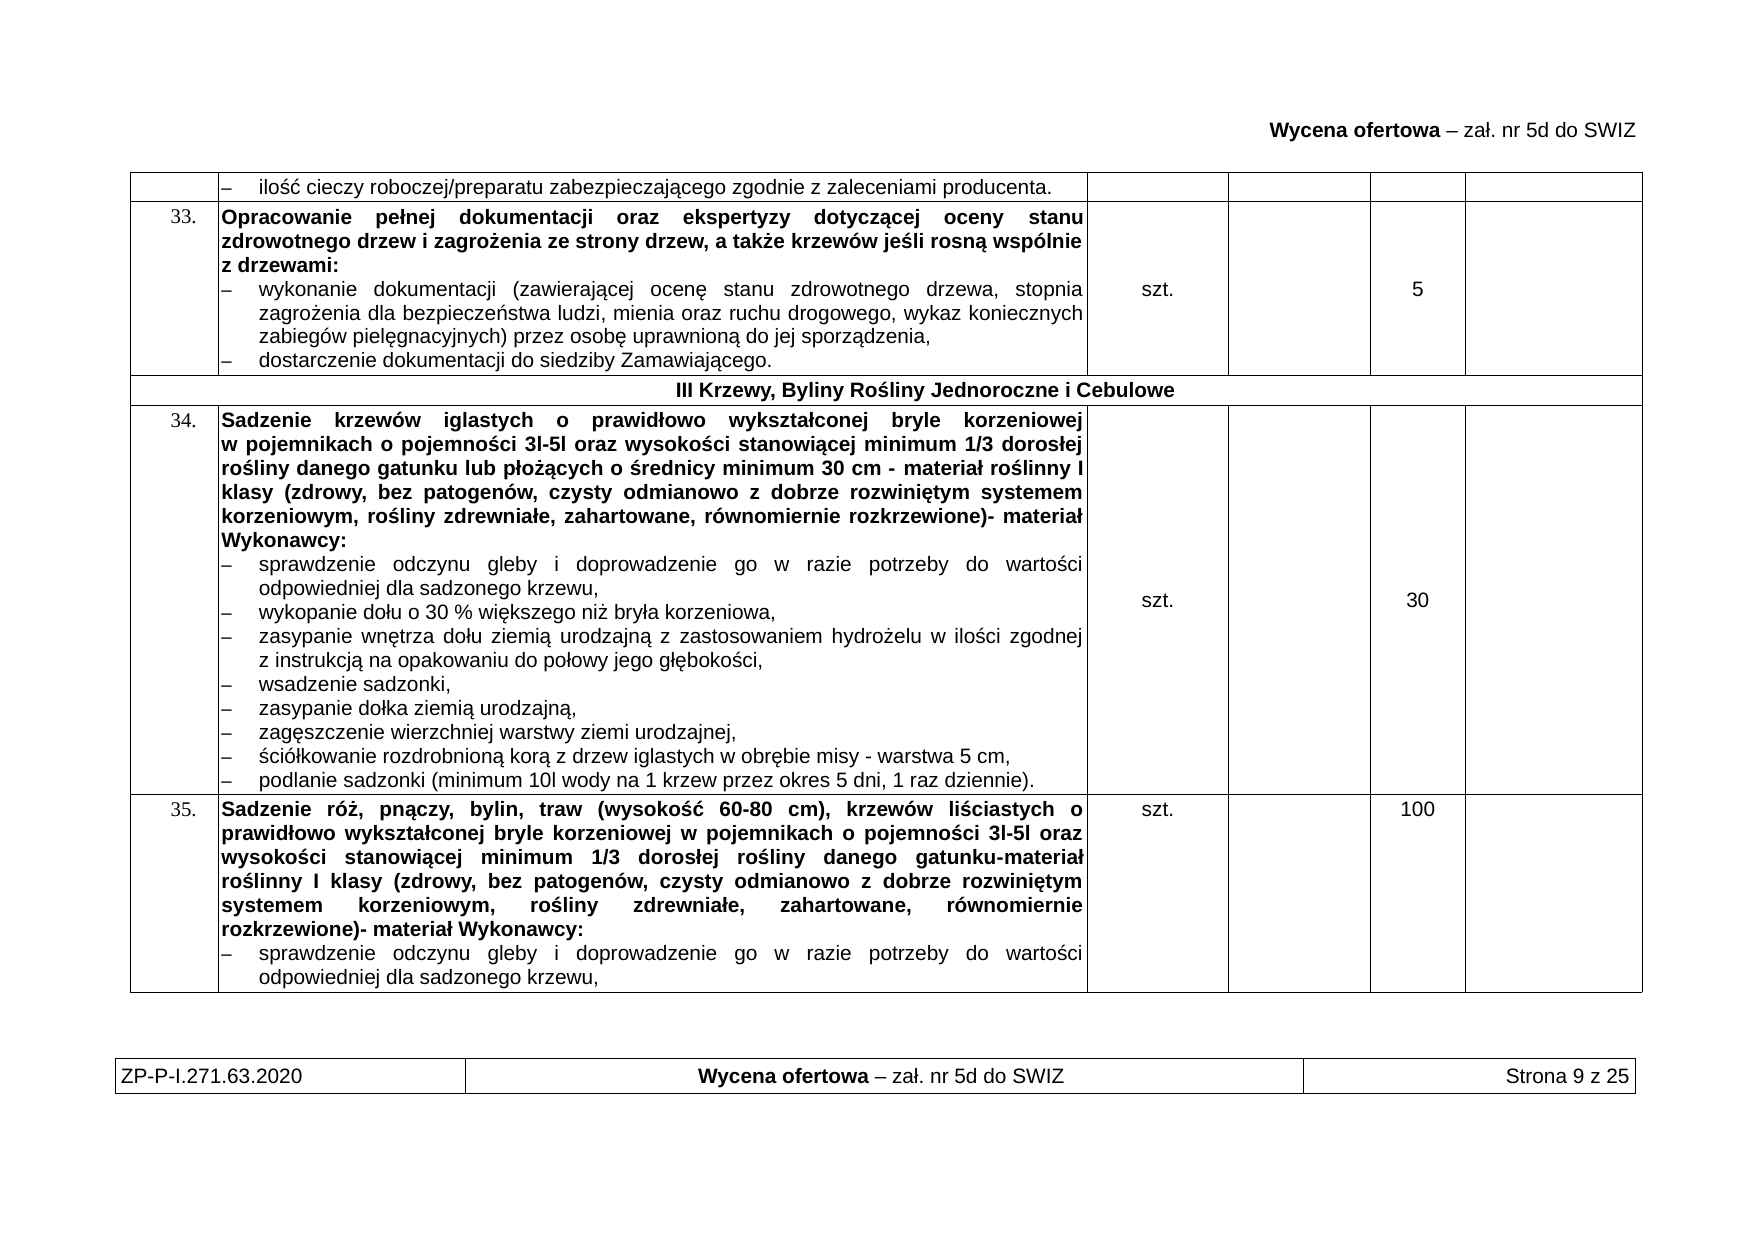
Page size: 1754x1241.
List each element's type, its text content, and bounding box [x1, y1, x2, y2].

table_cell szt. [1088, 795, 1228, 992]
table_cell [1371, 173, 1465, 201]
table_cell [1466, 795, 1642, 992]
table_cell szt. [1088, 202, 1228, 375]
table_cell [1229, 795, 1370, 992]
table_cell III Krzewy, Byliny Rośliny Jednoroczne i Cebulowe [131, 376, 1642, 405]
table_cell Sadzenie krzewów iglastych o prawidłowo wykształconej bryle korzeniowej w pojemnikach o pojemności 3l-5l oraz wysokości stanowiącej minimum 1/3 dorosłej rośliny danego gatunku lub płożących o średnicy minimum 30 cm - materiał roślinny I klasy (zdrowy, bez patogenów, czysty odmianowo z dobrze rozwiniętym systemem korzeniowym, rośliny zdrewniałe, zahartowane, równomiernie rozkrzewione)- materiał Wykonawcy: sprawdzenie odczynu gleby i doprowadzenie go w razie potrzeby do wartości odpowiedniej dla sadzonego krzewu, wykopanie dołu o 30 % większego niż bryła korzeniowa, zasypanie wnętrza dołu ziemią urodzajną z zastosowaniem hydrożelu w ilości zgodnej z instrukcją na opakowaniu do połowy jego głębokości, wsadzenie sadzonki, zasypanie dołka ziemią urodzajną, zagęszczenie wierzchniej warstwy ziemi urodzajnej, ściółkowanie rozdrobnioną korą z drzew iglastych w obrębie misy - warstwa 5 cm, podlanie sadzonki (minimum 10l wody na 1 krzew przez okres 5 dni, 1 raz dziennie). [219, 406, 1087, 794]
table_cell [1229, 173, 1370, 201]
table_cell [131, 173, 218, 201]
table_cell 5 [1371, 202, 1465, 375]
table_cell Oprysk drzew środkami chemicznej ochrony roślin lub zabezpieczenie uszkodzonych drzew preparatem grzybobójczym (materiał Wykonawcy): w zależności od występującego zagrożenia na roślinie zastosować odpowiedni środek, środek powinien zostać przedstawiony do zaakceptowania przez Zamawiającego, sporządzenie roztworu, jednokrotny oprysk drzewa (w zależności od potrzeb), ilość cieczy roboczej/preparatu zabezpieczającego zgodnie z zaleceniami producenta. [219, 173, 1087, 201]
table_cell [1229, 202, 1370, 375]
table_cell [131, 406, 218, 794]
table_cell [1466, 202, 1642, 375]
table_cell [1229, 406, 1370, 794]
table_cell [131, 795, 218, 992]
table_cell [1466, 406, 1642, 794]
table_cell szt. [1088, 406, 1228, 794]
table_cell [1088, 173, 1228, 201]
table_cell [131, 202, 218, 375]
table_cell Opracowanie pełnej dokumentacji oraz ekspertyzy dotyczącej oceny stanu zdrowotnego drzew i zagrożenia ze strony drzew, a także krzewów jeśli rosną wspólnie z drzewami: wykonanie dokumentacji (zawierającej ocenę stanu zdrowotnego drzewa, stopnia zagrożenia dla bezpieczeństwa ludzi, mienia oraz ruchu drogowego, wykaz koniecznych zabiegów pielęgnacyjnych) przez osobę uprawnioną do jej sporządzenia, dostarczenie dokumentacji do siedziby Zamawiającego. [219, 202, 1087, 375]
table_cell Sadzenie róż, pnączy, bylin, traw (wysokość 60-80 cm), krzewów liściastych o prawidłowo wykształconej bryle korzeniowej w pojemnikach o pojemności 3l-5l oraz wysokości stanowiącej minimum 1/3 dorosłej rośliny danego gatunku-materiał roślinny I klasy (zdrowy, bez patogenów, czysty odmianowo z dobrze rozwiniętym systemem korzeniowym, rośliny zdrewniałe, zahartowane, równomiernie rozkrzewione)- materiał Wykonawcy: sprawdzenie odczynu gleby i doprowadzenie go w razie potrzeby do wartości odpowiedniej dla sadzonego krzewu, wykopanie dołu o 30 % większego niż bryła korzeniowa, zasypanie wnętrza dołu ziemią urodzajną z zastosowaniem hydrożelu w ilości zgodnej z instrukcją na opakowaniu do połowy jego głębokości, wsadzenie sadzonki, zasypanie dołka ziemią urodzajną, zagęszczenie wierzchniej warstwy ziemi urodzajnej, uformowanie misy wokół sadzonki, ściółkowanie rozdrobnioną korą z drzew iglastych w obrębie misy, warstwa minimum 5 cm, podlanie sadzonki (minimum 10l wody na 1 krzew przez okres 5 dni, 1 raz dziennie), krzewy liściaste po posadzeniu należy przyciąć o 1/3 w terminie wiosennym lub jesiennym (w przypadku polecenia Zamawiającego), zabezpieczenie nasadzenia przed zwierzętami siatką ochronną. [219, 795, 1087, 992]
table_cell 30 [1371, 406, 1465, 794]
table_cell 100 [1371, 795, 1465, 992]
table_cell [1466, 173, 1642, 201]
